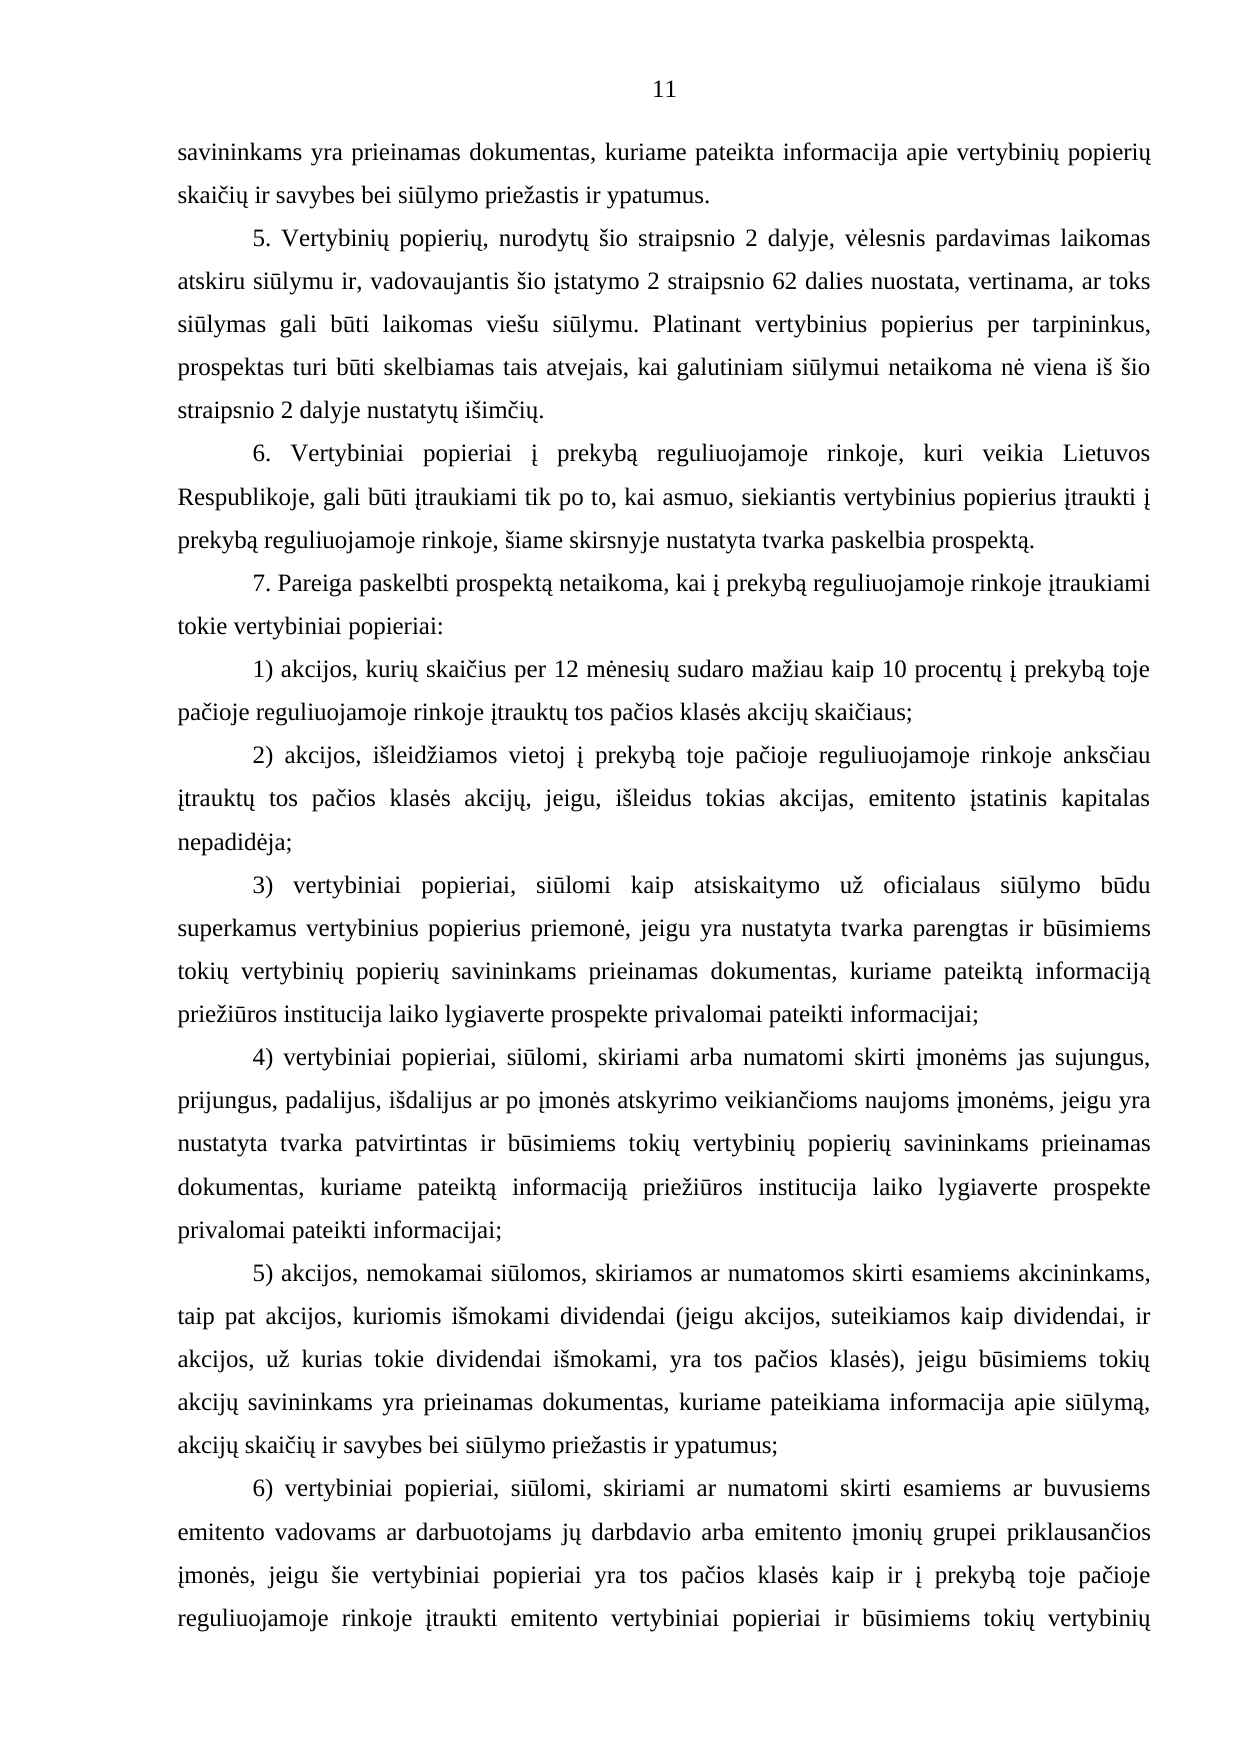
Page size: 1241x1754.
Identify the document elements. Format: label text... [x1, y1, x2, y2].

text 4) vertybiniai popieriai, siūlomi, skiriami arba numatomi skirti įmonėms jas sujungus, prijungus, padalijus, išdalijus ar po įmonės atskyrimo veikiančioms naujoms įmonėms, jeigu yra nustatyta tvarka patvirtintas ir būsimiems tokių vertybinių popierių savininkams prieinamas dokumentas, kuriame pateiktą informaciją priežiūros institucija laiko lygiaverte prospekte privalomai pateikti informacijai; [177, 1042, 1152, 1243]
text 5. Vertybinių popierių, nurodytų šio straipsnio 2 dalyje, vėlesnis pardavimas laikomas atskiru siūlymu ir, vadovaujantis šio įstatymo 2 straipsnio 62 dalies nuostata, vertinama, ar toks siūlymas gali būti laikomas viešu siūlymu. Platinant vertybinius popierius per tarpininkus, prospektas turi būti skelbiamas tais atvejais, kai galutiniam siūlymui netaikoma nė viena iš šio straipsnio 2 dalyje nustatytų išimčių. [177, 223, 1152, 424]
text 1) akcijos, kurių skaičius per 12 mėnesių sudaro mažiau kaip 10 procentų į prekybą toje pačioje reguliuojamoje rinkoje įtrauktų tos pačios klasės akcijų skaičiaus; [177, 654, 1152, 726]
text 7. Pareiga paskelbti prospektą netaikoma, kai į prekybą reguliuojamoje rinkoje įtraukiami tokie vertybiniai popieriai: [177, 568, 1152, 640]
text savininkams yra prieinamas dokumentas, kuriame pateikta informacija apie vertybinių popierių skaičių ir savybes bei siūlymo priežastis ir ypatumus. [177, 137, 1152, 208]
text 3) vertybiniai popieriai, siūlomi kaip atsiskaitymo už oficialaus siūlymo būdu superkamus vertybinius popierius priemonė, jeigu yra nustatyta tvarka parengtas ir būsimiems tokių vertybinių popierių savininkams prieinamas dokumentas, kuriame pateiktą informaciją priežiūros institucija laiko lygiaverte prospekte privalomai pateikti informacijai; [177, 870, 1152, 1028]
text 5) akcijos, nemokamai siūlomos, skiriamos ar numatomos skirti esamiems akcininkams, taip pat akcijos, kuriomis išmokami dividendai (jeigu akcijos, suteikiamos kaip dividendai, ir akcijos, už kurias tokie dividendai išmokami, yra tos pačios klasės), jeigu būsimiems tokių akcijų savininkams yra prieinamas dokumentas, kuriame pateikiama informacija apie siūlymą, akcijų skaičių ir savybes bei siūlymo priežastis ir ypatumus; [177, 1258, 1152, 1459]
text 6. Vertybiniai popieriai į prekybą reguliuojamoje rinkoje, kuri veikia Lietuvos Respublikoje, gali būti įtraukiami tik po to, kai asmuo, siekiantis vertybinius popierius įtraukti į prekybą reguliuojamoje rinkoje, šiame skirsnyje nustatyta tvarka paskelbia prospektą. [177, 438, 1152, 553]
text 2) akcijos, išleidžiamos vietoj į prekybą toje pačioje reguliuojamoje rinkoje anksčiau įtrauktų tos pačios klasės akcijų, jeigu, išleidus tokias akcijas, emitento įstatinis kapitalas nepadidėja; [177, 740, 1152, 855]
text 6) vertybiniai popieriai, siūlomi, skiriami ar numatomi skirti esamiems ar buvusiems emitento vadovams ar darbuotojams jų darbdavio arba emitento įmonių grupei priklausančios įmonės, jeigu šie vertybiniai popieriai yra tos pačios klasės kaip ir į prekybą toje pačioje reguliuojamoje rinkoje įtraukti emitento vertybiniai popieriai ir būsimiems tokių vertybinių [177, 1473, 1152, 1632]
